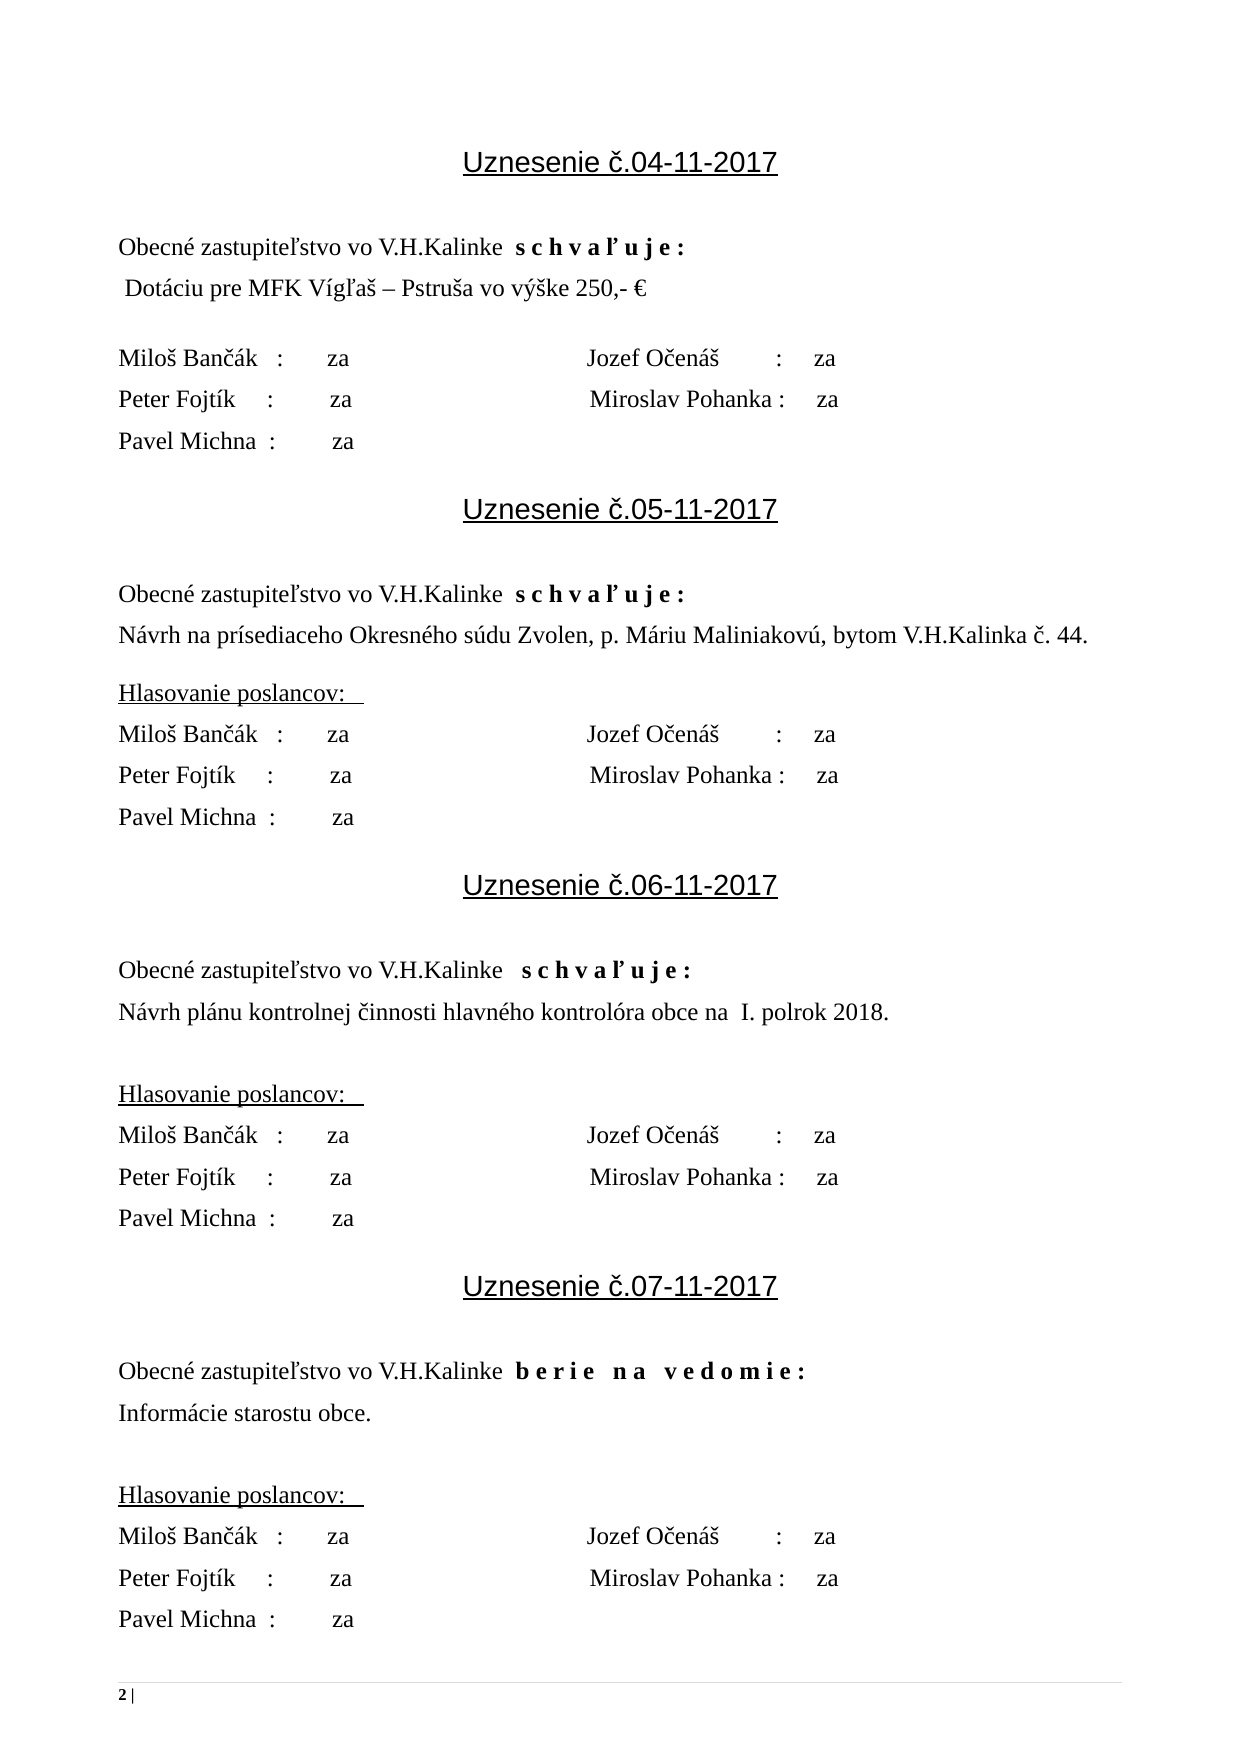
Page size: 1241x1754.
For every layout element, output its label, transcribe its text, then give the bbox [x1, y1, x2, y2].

text Uznesenie č.05-11-2017 [118, 492, 1122, 526]
text Hlasovanie poslancov: [118, 678, 1122, 707]
text Obecné zastupiteľstvo vo V.H.Kalinke s c h v a ľ u j e : [118, 955, 1122, 984]
text Peter Fojtík : za Miroslav Pohanka : za [118, 384, 1122, 413]
text Miloš Bančák : za Jozef Očenáš : za [118, 1120, 1122, 1149]
text Informácie starostu obce. [118, 1398, 1122, 1426]
text Uznesenie č.07-11-2017 [118, 1269, 1122, 1303]
text Dotáciu pre MFK Vígľaš – Pstruša vo výške 250,- € [118, 273, 1122, 302]
text Obecné zastupiteľstvo vo V.H.Kalinke b e r i e n a v e d o m i e : [118, 1356, 1122, 1385]
text Návrh na prísediaceho Okresného súdu Zvolen, p. Máriu Maliniakovú, bytom V.H.Kalinka č. 44. [118, 621, 1122, 649]
text Peter Fojtík : za Miroslav Pohanka : za [118, 1563, 1122, 1591]
text Hlasovanie poslancov: [118, 1480, 1122, 1509]
text Pavel Michna : za [118, 802, 1122, 831]
text Miloš Bančák : za Jozef Očenáš : za [118, 1521, 1122, 1550]
text Obecné zastupiteľstvo vo V.H.Kalinke s c h v a ľ u j e : [118, 579, 1122, 608]
text Miloš Bančák : za Jozef Očenáš : za [118, 343, 1122, 372]
text Peter Fojtík : za Miroslav Pohanka : za [118, 1162, 1122, 1190]
text Obecné zastupiteľstvo vo V.H.Kalinke s c h v a ľ u j e : [118, 232, 1122, 261]
text Peter Fojtík : za Miroslav Pohanka : za [118, 761, 1122, 789]
text Pavel Michna : za [118, 426, 1122, 454]
text Uznesenie č.06-11-2017 [118, 868, 1122, 902]
text Pavel Michna : za [118, 1203, 1122, 1232]
text Miloš Bančák : za Jozef Očenáš : za [118, 719, 1122, 748]
text Návrh plánu kontrolnej činnosti hlavného kontrolóra obce na I. polrok 2018. [118, 997, 1122, 1025]
text Uznesenie č.04-11-2017 [118, 145, 1122, 178]
text Hlasovanie poslancov: [118, 1079, 1122, 1108]
text Pavel Michna : za [118, 1604, 1122, 1633]
